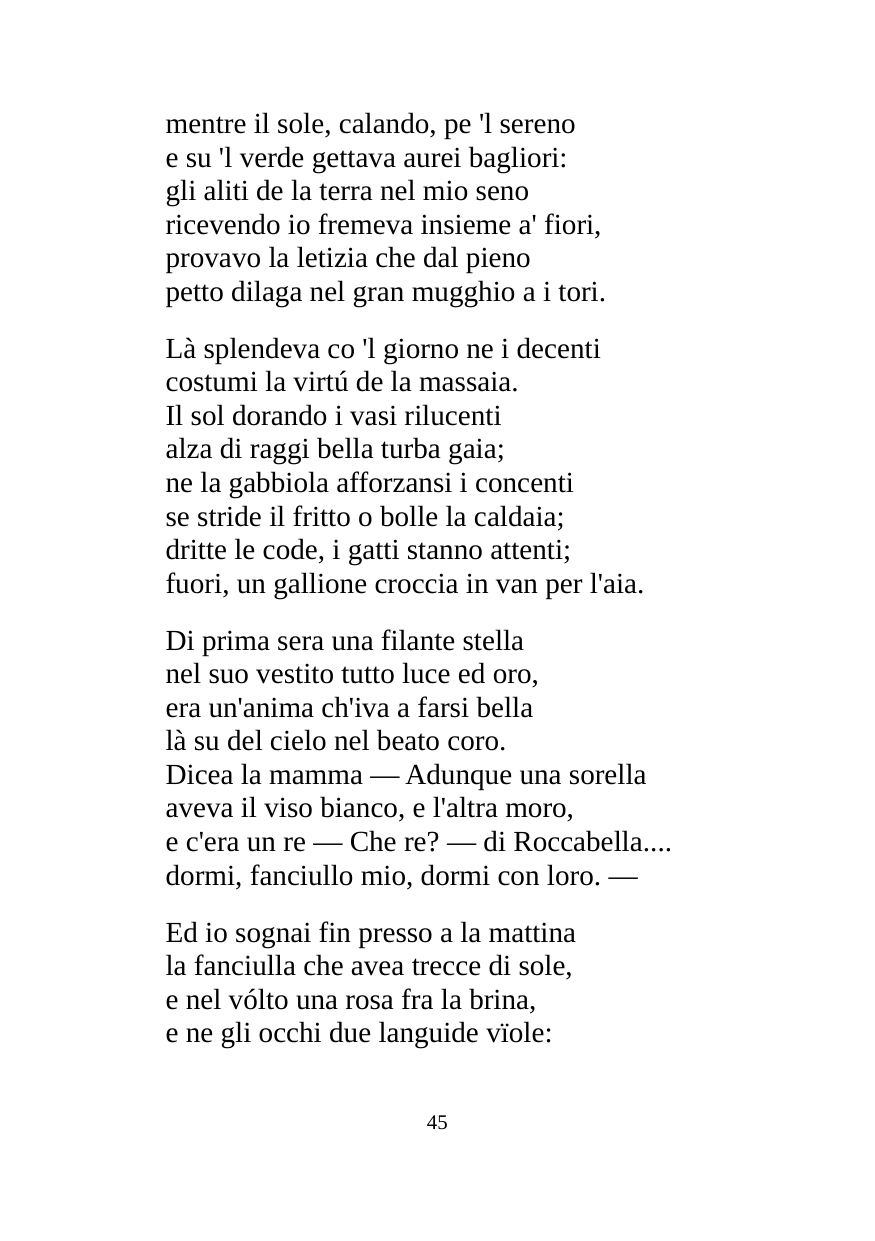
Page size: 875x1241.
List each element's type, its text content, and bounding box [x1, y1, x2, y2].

text Ed io sognai fin presso a la mattina la fanciulla che avea trecce di sole, e nel vólto una rosa fra la brina, e ne gli occhi due languide vïole: [165, 915, 768, 1049]
text Di prima sera una filante stella nel suo vestito tutto luce ed oro, era un'anima ch'iva a farsi bella là su del cielo nel beato coro. Dicea la mamma — Adunque una sorella aveva il viso bianco, e l'altra moro, e c'era un re — Che re? — di Roccabella.... dormi, fanciullo mio, dormi con loro. — [165, 623, 768, 891]
text mentre il sole, calando, pe 'l sereno e su 'l verde gettava aurei bagliori: gli aliti de la terra nel mio seno ricevendo io fremeva insieme a' fiori, provavo la letizia che dal pieno petto dilaga nel gran mugghio a i tori. [165, 106, 768, 307]
text Là splendeva co 'l giorno ne i decenti costumi la virtú de la massaia. Il sol dorando i vasi rilucenti alza di raggi bella turba gaia; ne la gabbiola afforzansi i concenti se stride il fritto o bolle la caldaia; dritte le code, i gatti stanno attenti; fuori, un gallione croccia in van per l'aia. [165, 331, 768, 599]
